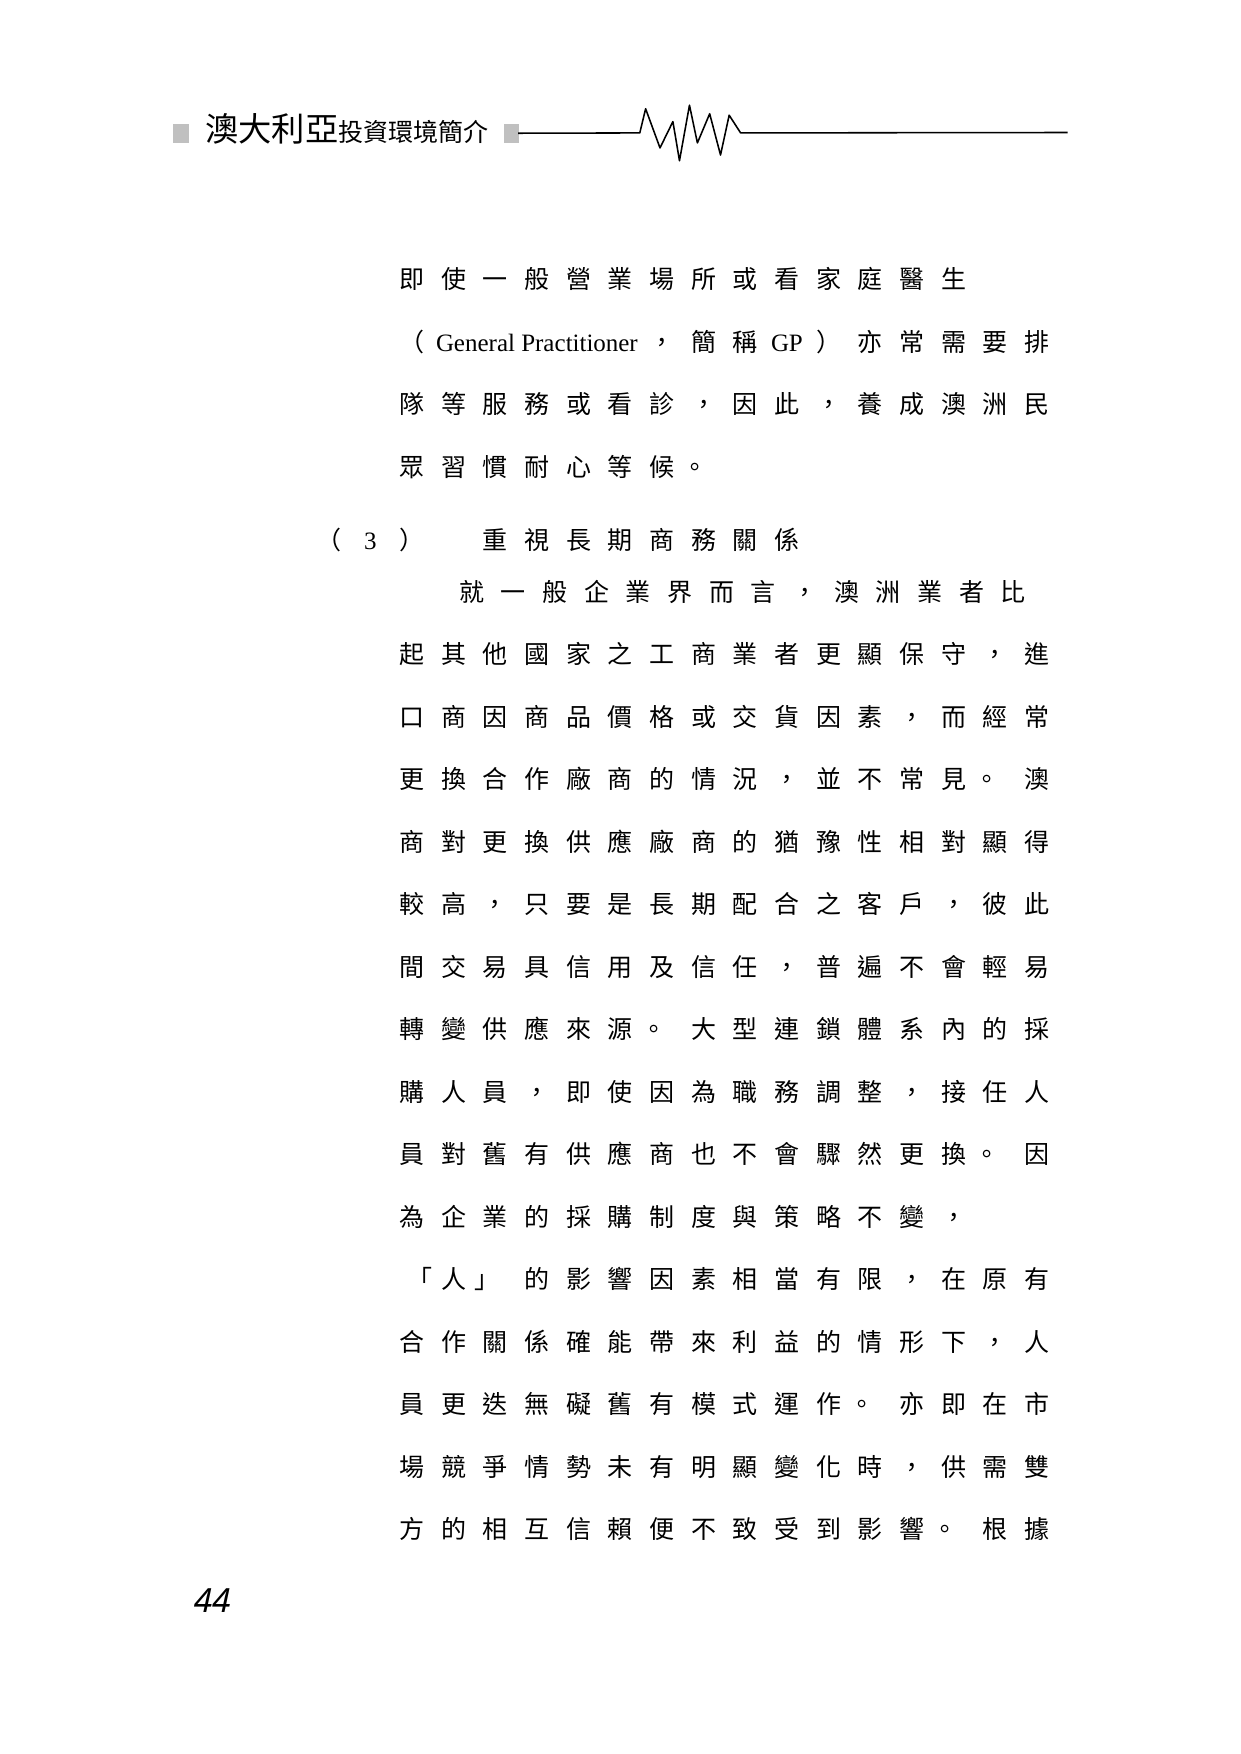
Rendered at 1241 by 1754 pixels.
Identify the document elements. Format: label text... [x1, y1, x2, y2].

subtitle 即使一般營業場所或看家庭醫生（General Practitioner，簡稱GP）亦常需要排隊等服務或看診，因此，養成澳洲民眾習慣耐心等候。 [306, 236, 1058, 486]
subtitle （3） 重視長期商務關係 [306, 486, 1058, 549]
subtitle 就一般企業界而言，澳洲業者比起其他國家之工商業者更顯保守，進口商因商品價格或交貨因素，而經常更換合作廠商的情況，並不常見。澳商對更換供應廠商的猶豫性相對顯得較高，只要是長期配合之客戶，彼此間交易具信用及信任，普遍不會輕易轉變供應來源。大型連鎖體系內的採購人員，即使因為職務調整，接任人員對舊有供應商也不會驟然更換。因為企業的採購制度與策略不變，「人」的影響因素相當有限，在原有合作關係確能帶來利益的情形下，人員更迭無礙舊有模式運作。亦即在市場競爭情勢未有明顯變化時，供需雙方的相互信賴便不致受到影響。根據 [306, 549, 1058, 1549]
